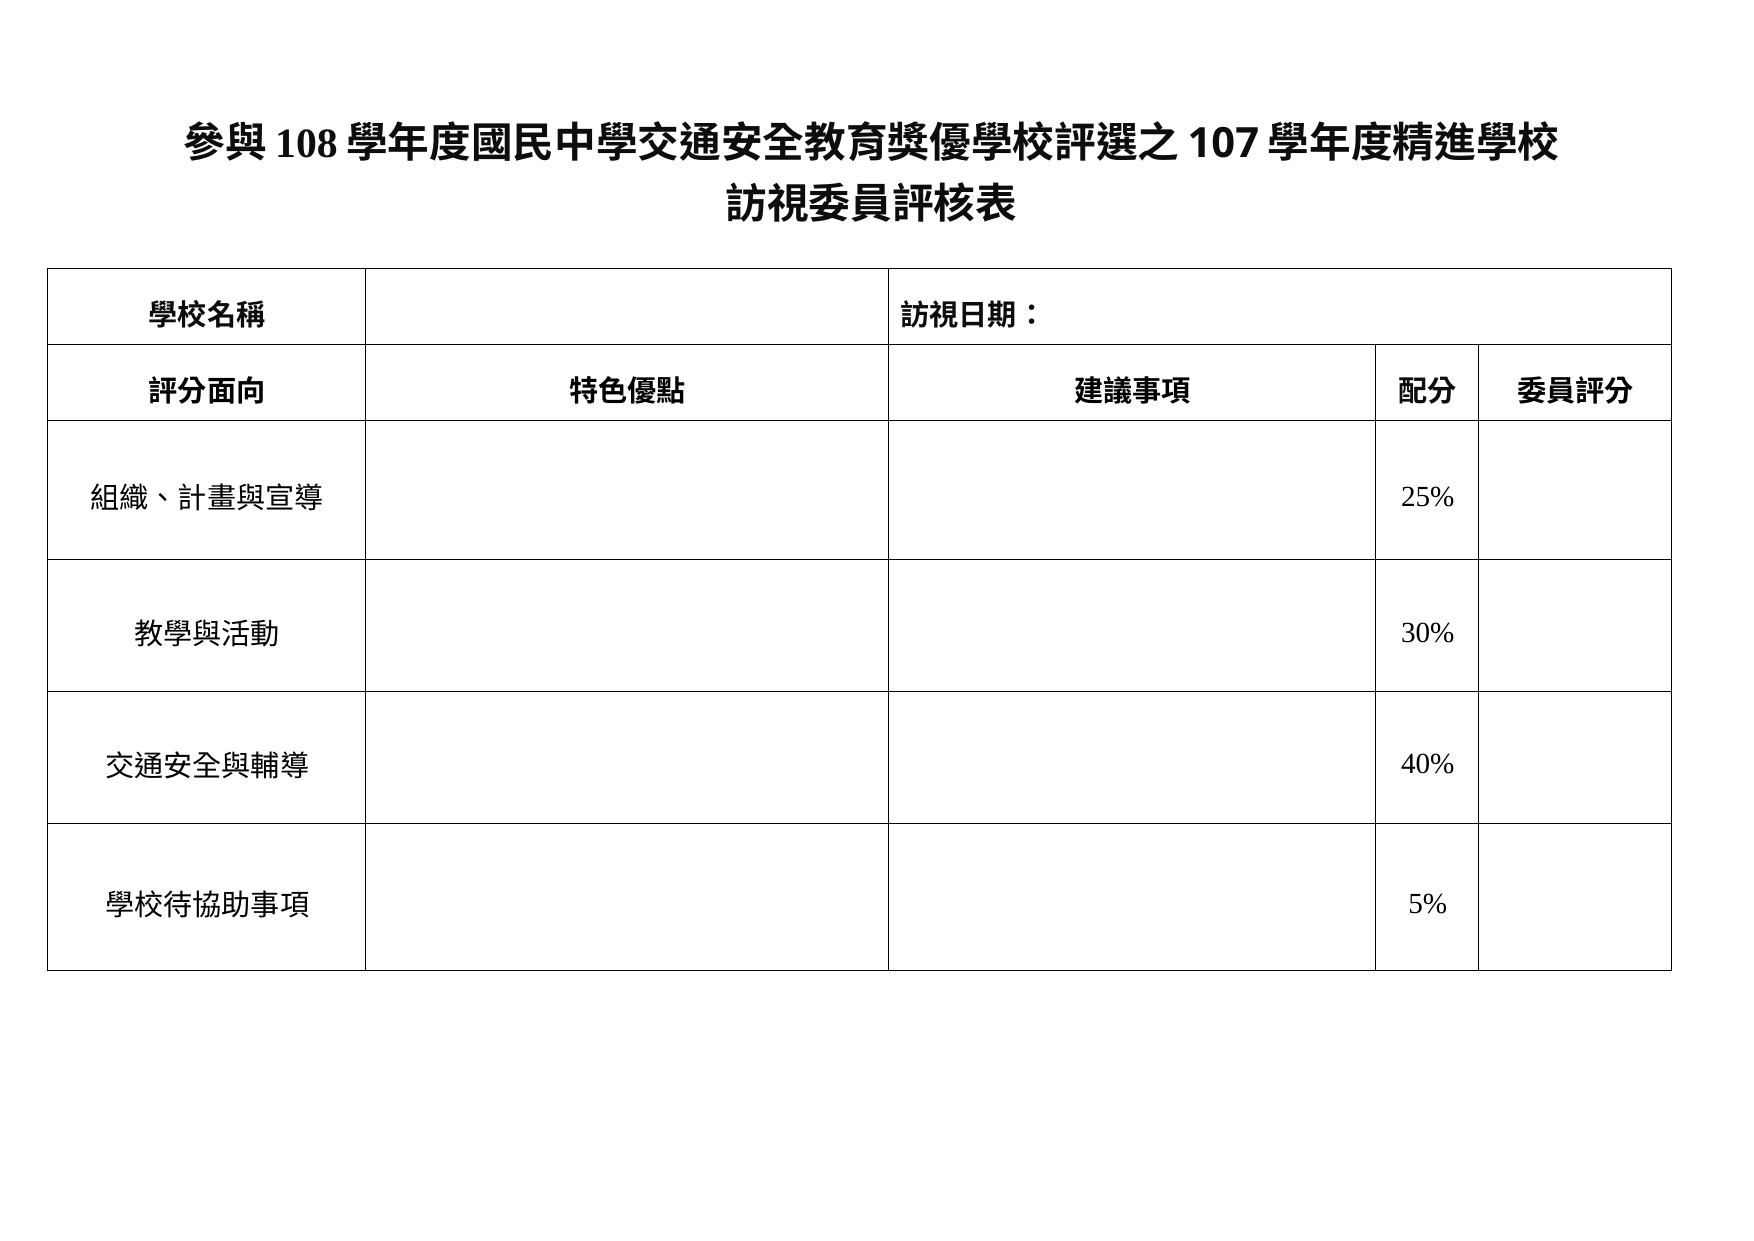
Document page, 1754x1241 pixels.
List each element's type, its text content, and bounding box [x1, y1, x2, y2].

text 參與108學年度國民中學交通安全教育獎優學校評選之107學年度精進學校 [59, 109, 1683, 170]
table_cell [889, 692, 1375, 823]
table_cell 委員評分 [1479, 345, 1671, 420]
table_cell 40% [1376, 692, 1478, 823]
table_cell [889, 824, 1375, 969]
table_cell 建議事項 [889, 345, 1375, 420]
table_cell [1479, 560, 1671, 691]
table_cell 配分 [1376, 345, 1478, 420]
table_cell 30% [1376, 560, 1478, 691]
table_cell [1479, 421, 1671, 559]
text 訪視委員評核表 [59, 170, 1683, 230]
table_cell [1479, 824, 1671, 969]
table_cell [889, 421, 1375, 559]
table_cell [366, 560, 888, 691]
table_cell 教學與活動 [48, 560, 365, 691]
table_cell [1479, 692, 1671, 823]
table_cell 5% [1376, 824, 1478, 969]
table_header 訪視日期： [889, 269, 1671, 344]
table_header [366, 269, 888, 344]
table_cell 25% [1376, 421, 1478, 559]
table_cell 組織、計畫與宣導 [48, 421, 365, 559]
table_cell [889, 560, 1375, 691]
table_cell 學校待協助事項 [48, 824, 365, 969]
table_cell 評分面向 [48, 345, 365, 420]
table_header 學校名稱 [48, 269, 365, 344]
table_cell [366, 824, 888, 969]
table_cell [366, 421, 888, 559]
table_cell 特色優點 [366, 345, 888, 420]
table_cell [366, 692, 888, 823]
table_cell 交通安全與輔導 [48, 692, 365, 823]
